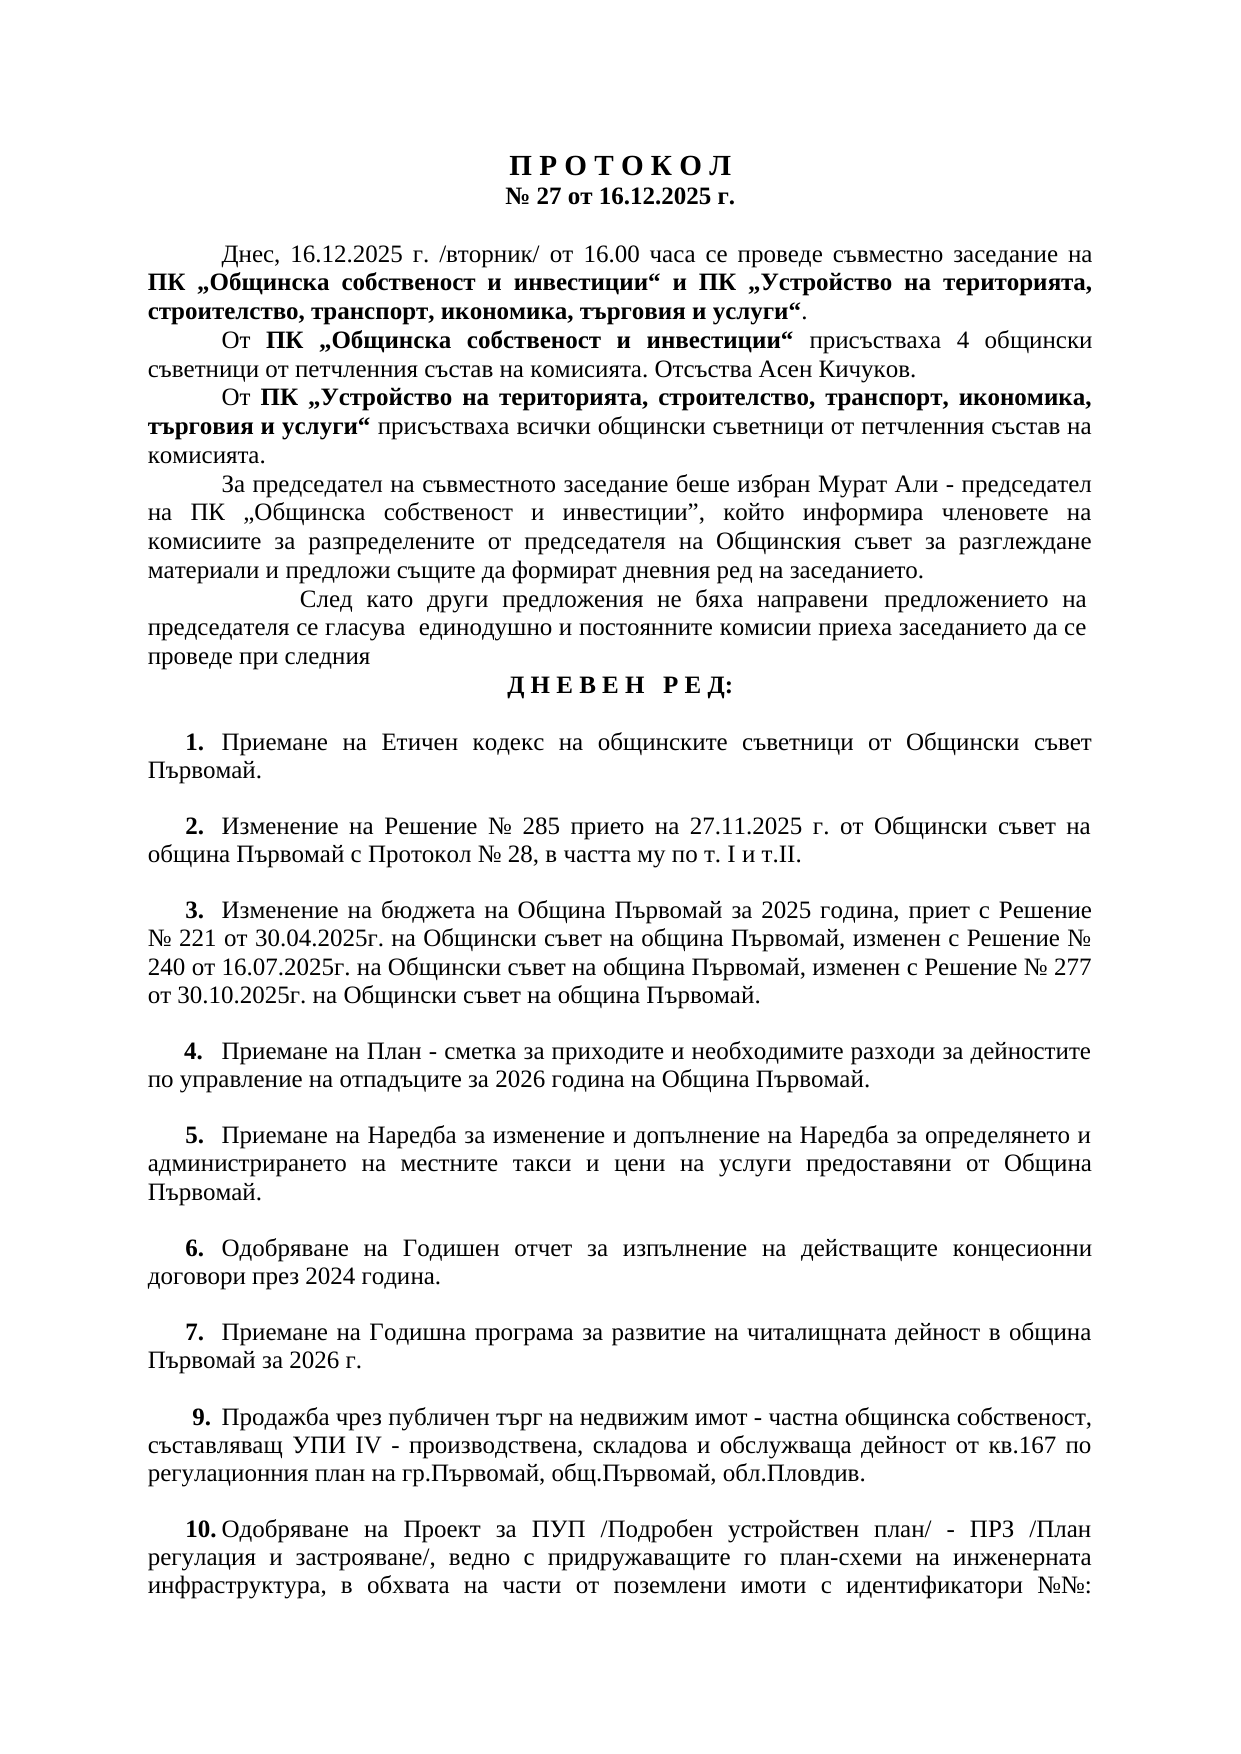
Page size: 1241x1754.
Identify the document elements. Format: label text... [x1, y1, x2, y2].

text Д Н Е В Е Н Р Е Д: [148, 670, 1093, 699]
text От ПК „Общинска собственост и инвестиции“ присъстваха 4 общински съветници от петчленния състав на комисията. Отсъства Асен Кичуков. [148, 325, 1093, 382]
list Одобряване на Проект за ПУП /Подробен устройствен план/ - ПРЗ /План регулация и застрояване/, ведно с придружаващите го план-схеми на инженерната инфраструктура, в обхвата на части от поземлени имоти с идентификатори №№: [148, 1515, 1093, 1599]
list Приемане на План - сметка за приходите и необходимите разходи за дейностите по управление на отпадъците за 2026 година на Община Първомай. [148, 1037, 1093, 1093]
list Приемане на Годишна програма за развитие на читалищната дейност в община Първомай за 2026 г. [148, 1318, 1093, 1374]
list Изменение на Решение № 285 прието на 27.11.2025 г. от Общински съвет на община Първомай с Протокол № 28, в частта му по т. I и т.II. [148, 812, 1093, 868]
text След като други предложения не бяха направени предложението на председателя се гласува единодушно и постоянните комисии приеха заседанието да се проведе при следния [148, 584, 1087, 670]
list Изменение на бюджета на Община Първомай за 2025 година, приет с Решение № 221 от 30.04.2025г. на Общински съвет на община Първомай, изменен с Решение № 240 от 16.07.2025г. на Общински съвет на община Първомай, изменен с Решение № 277 от 30.10.2025г. на Общински съвет на община Първомай. [148, 896, 1093, 1009]
list Приемане на Етичен кодекс на общинските съветници от Общински съвет Първомай. [148, 727, 1093, 784]
text От ПК „Устройство на територията, строителство, транспорт, икономика, търговия и услуги“ присъстваха всички общински съветници от петчленния състав на комисията. [148, 382, 1093, 469]
text Днес, 16.12.2025 г. /вторник/ от 16.00 часа се проведе съвместно заседание на ПК „Общинска собственост и инвестиции“ и ПК „Устройство на територията, строителство, транспорт, икономика, търговия и услуги“. [148, 239, 1093, 325]
text За председател на съвместното заседание беше избран Мурат Али - председател на ПК „Общинска собственост и инвестиции”, който информира членовете на комисиите за разпределените от председателя на Общинския съвет за разглеждане материали и предложи същите да формират дневния ред на заседанието. [148, 469, 1093, 584]
text № 27 от 16.12.2025 г. [148, 181, 1093, 210]
list Одобряване на Годишен отчет за изпълнение на действащите концесионни договори през 2024 година. [148, 1234, 1093, 1290]
text П Р О Т О К О Л [148, 148, 1093, 181]
list Приемане на Наредба за изменение и допълнение на Наредба за определянето и администрирането на местните такси и цени на услуги предоставяни от Община Първомай. [148, 1121, 1093, 1206]
list Продажба чрез публичeн търг на недвижим имот - частна общинска собственост, съставляващ УПИ IV - производствена, складова и обслужваща дейност от кв.167 по регулационния план на гр.Първомай, общ.Първомай, обл.Пловдив. [148, 1402, 1093, 1487]
